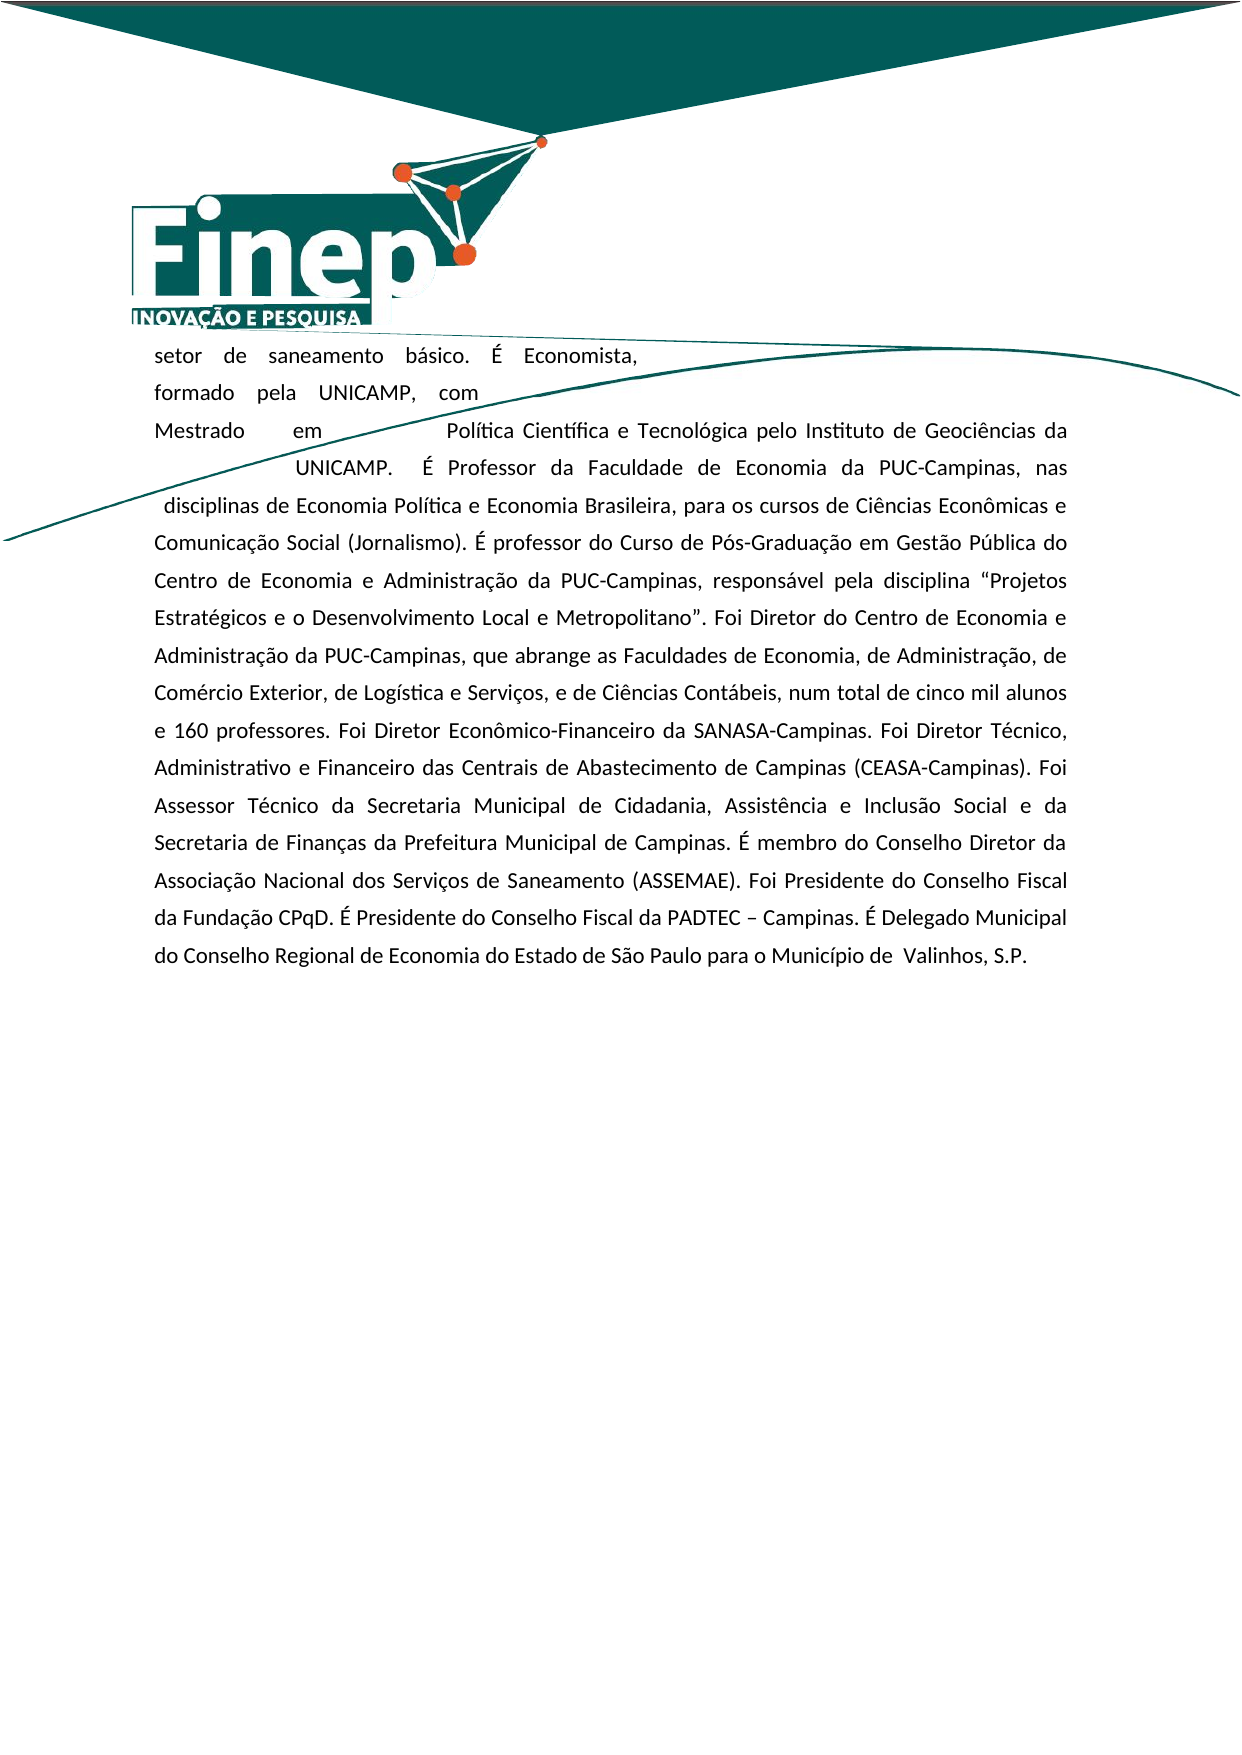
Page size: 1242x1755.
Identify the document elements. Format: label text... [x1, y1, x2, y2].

text É Diretor Geral do Centro de Estudos Avançados em Economia e Gestão Estratégica de Negócios (CEAGEN) empresa que atua na prestação de serviços de natureza econômico-financeira para o setor de saneamento básico. É Economista, formado pela UNICAMP, com Mestrado em Política Científica e Tecnológica pelo Instituto de Geociências da UNICAMP. É Professor da Faculdade de Economia da PUC-Campinas, nas disciplinas de Economia Política e Economia Brasileira, para os cursos de Ciências Econômicas e Comunicação Social (Jornalismo). É professor do Curso de Pós-Graduação em Gestão Pública do Centro de Economia e Administração da PUC-Campinas, responsável pela disciplina “Projetos Estratégicos e o Desenvolvimento Local e Metropolitano”. Foi Diretor do Centro de Economia e Administração da PUC-Campinas, que abrange as Faculdades de Economia, de Administração, de Comércio Exterior, de Logística e Serviços, e de Ciências Contábeis, num total de cinco mil alunos e 160 professores. Foi Diretor Econômico-Financeiro da SANASA-Campinas. Foi Diretor Técnico, Administrativo e Financeiro das Centrais de Abastecimento de Campinas (CEASA-Campinas). Foi Assessor Técnico da Secretaria Municipal de Cidadania, Assistência e Inclusão Social e da Secretaria de Finanças da Prefeitura Municipal de Campinas. É membro do Conselho Diretor da Associação Nacional dos Serviços de Saneamento (ASSEMAE). Foi Presidente do Conselho Fiscal da Fundação CPqD. É Presidente do Conselho Fiscal da PADTEC – Campinas. É Delegado Municipal do Conselho Regional de Economia do Estado de São Paulo para o Município de Valinhos, S.P. [154, 331, 883, 490]
text É Diretor Geral do Centro de Estudos Avançados em Economia e Gestão Estratégica de Negócios (CEAGEN) empresa que atua na prestação de serviços de natureza econômico-financeira para o setor de saneamento básico. É Economista, formado pela UNICAMP, com Mestrado em Política Científica e Tecnológica pelo Instituto de Geociências da UNICAMP. É Professor da Faculdade de Economia da PUC-Campinas, nas disciplinas de Economia Política e Economia Brasileira, para os cursos de Ciências Econômicas e Comunicação Social (Jornalismo). É professor do Curso de Pós-Graduação em Gestão Pública do Centro de Economia e Administração da PUC-Campinas, responsável pela disciplina “Projetos Estratégicos e o Desenvolvimento Local e Metropolitano”. Foi Diretor do Centro de Economia e Administração da PUC-Campinas, que abrange as Faculdades de Economia, de Administração, de Comércio Exterior, de Logística e Serviços, e de Ciências Contábeis, num total de cinco mil alunos e 160 professores. Foi Diretor Econômico-Financeiro da SANASA-Campinas. Foi Diretor Técnico, Administrativo e Financeiro das Centrais de Abastecimento de Campinas (CEASA-Campinas). Foi Assessor Técnico da Secretaria Municipal de Cidadania, Assistência e Inclusão Social e da Secretaria de Finanças da Prefeitura Municipal de Campinas. É membro do Conselho Diretor da Associação Nacional dos Serviços de Saneamento (ASSEMAE). Foi Presidente do Conselho Fiscal da Fundação CPqD. É Presidente do Conselho Fiscal da PADTEC – Campinas. É Delegado Municipal do Conselho Regional de Economia do Estado de São Paulo para o Município de Valinhos, S.P. [154, 397, 1069, 969]
